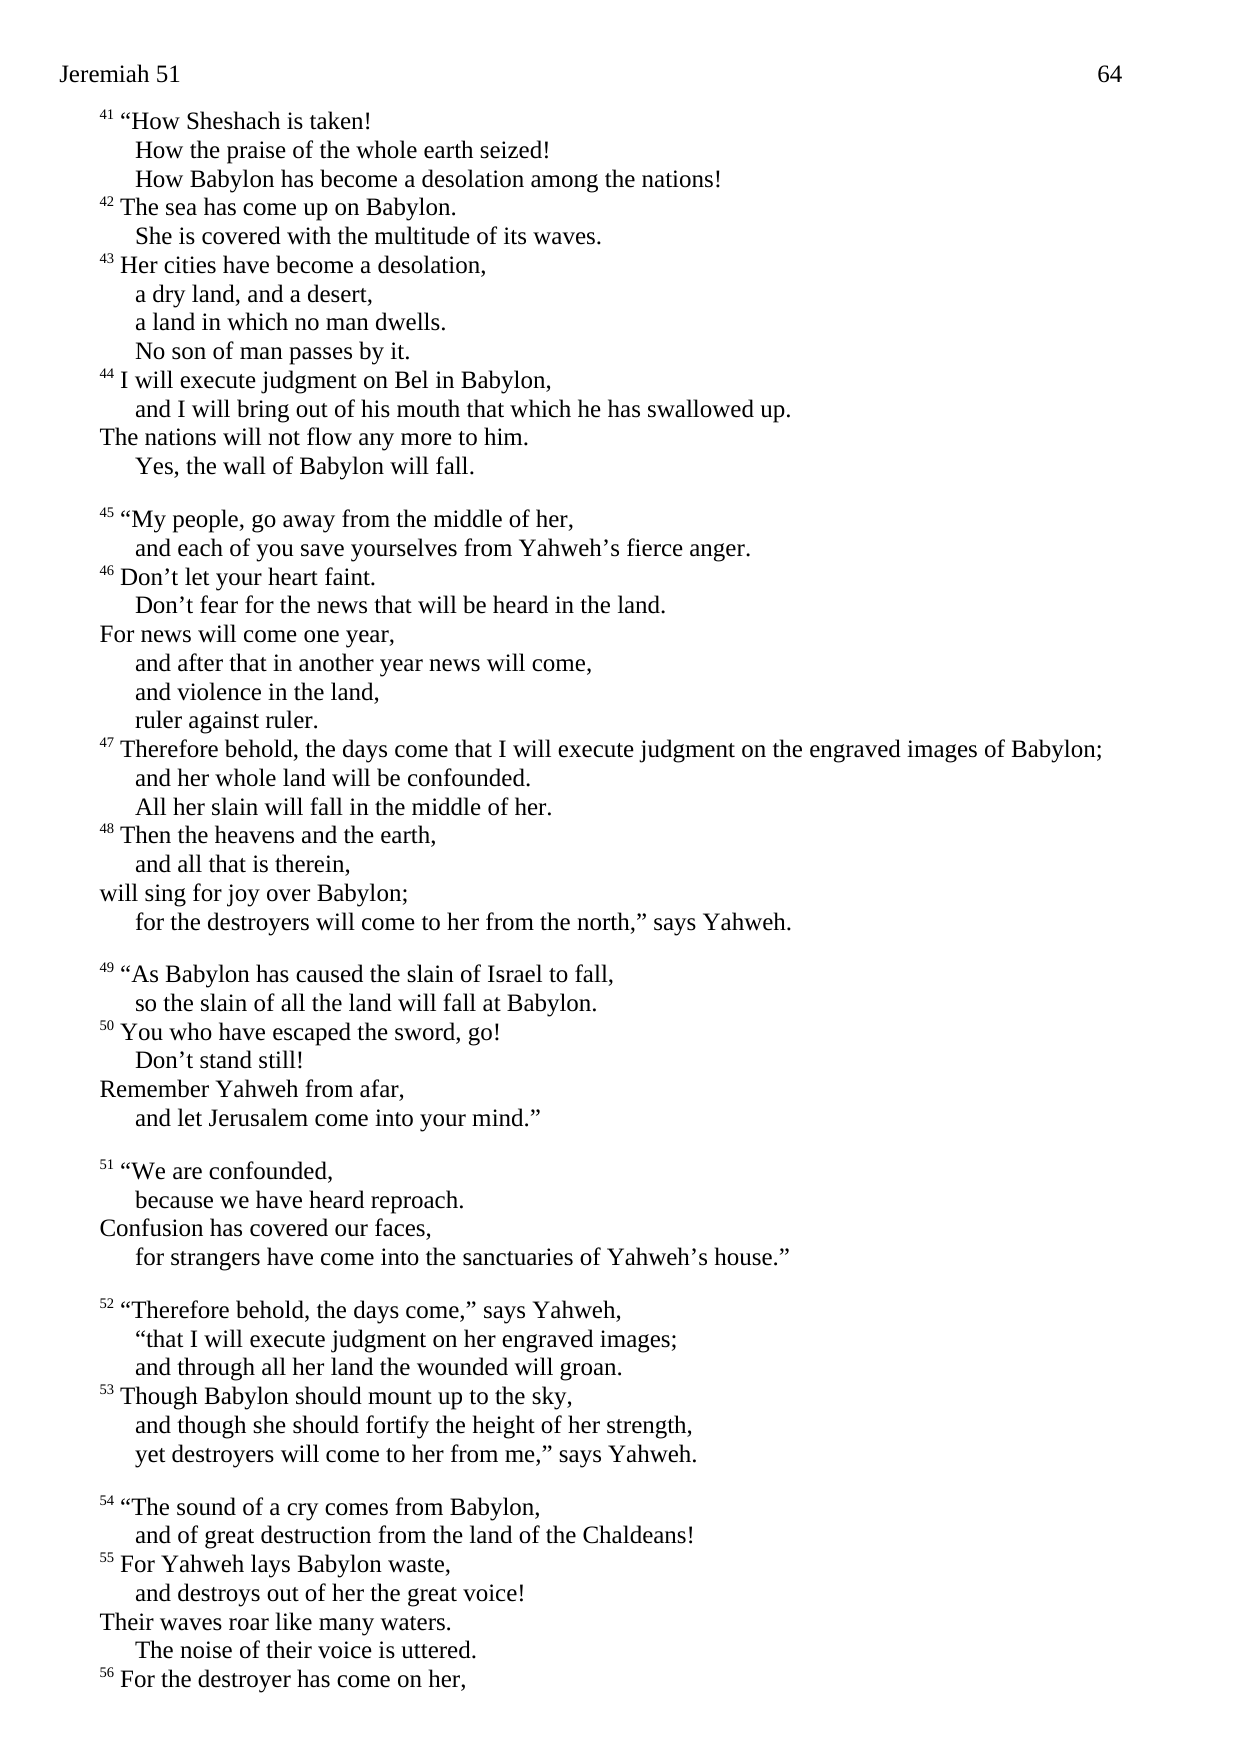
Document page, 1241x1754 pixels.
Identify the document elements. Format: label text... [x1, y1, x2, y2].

text 41 “How Sheshach is taken! [99, 106, 1122, 135]
text Their waves roar like many waters. [99, 1607, 1122, 1635]
text and I will bring out of his mouth that which he has swallowed up. [135, 394, 1122, 422]
text for strangers have come into the sanctuaries of Yahweh’s house.” [135, 1242, 1122, 1271]
text Don’t stand still! [135, 1046, 1122, 1074]
text 52 “Therefore behold, the days come,” says Yahweh, [99, 1295, 1122, 1324]
text and each of you save yourselves from Yahweh’s fierce anger. [135, 533, 1122, 562]
text for the destroyers will come to her from the north,” says Yahweh. [135, 907, 1122, 935]
text 56 For the destroyer has come on her, [99, 1664, 1122, 1693]
text How Babylon has become a desolation among the nations! [135, 164, 1122, 192]
text The nations will not flow any more to him. [99, 422, 1122, 451]
text and through all her land the wounded will groan. [135, 1352, 1122, 1381]
text For news will come one year, [99, 619, 1122, 648]
text 42 The sea has come up on Babylon. [99, 192, 1122, 221]
text 51 “We are confounded, [99, 1156, 1122, 1185]
text 43 Her cities have become a desolation, [99, 250, 1122, 279]
text a land in which no man dwells. [135, 307, 1122, 336]
text and though she should fortify the height of her strength, [135, 1410, 1122, 1439]
text Confusion has covered our faces, [99, 1213, 1122, 1242]
text 44 I will execute judgment on Bel in Babylon, [99, 365, 1122, 394]
text 49 “As Babylon has caused the slain of Israel to fall, [99, 959, 1122, 988]
text yet destroyers will come to her from me,” says Yahweh. [135, 1439, 1122, 1467]
text so the slain of all the land will fall at Babylon. [135, 988, 1122, 1017]
text All her slain will fall in the middle of her. [135, 792, 1122, 820]
text “that I will execute judgment on her engraved images; [135, 1324, 1122, 1352]
text Remember Yahweh from afar, [99, 1074, 1122, 1103]
text No son of man passes by it. [135, 336, 1122, 365]
text and destroys out of her the great voice! [135, 1578, 1122, 1607]
text 47 Therefore behold, the days come that I will execute judgment on the engraved images of Babylon; [99, 734, 1122, 763]
text 55 For Yahweh lays Babylon waste, [99, 1549, 1122, 1578]
text and of great destruction from the land of the Chaldeans! [135, 1520, 1122, 1549]
text Yes, the wall of Babylon will fall. [135, 451, 1122, 480]
text and violence in the land, [135, 677, 1122, 705]
text and her whole land will be confounded. [135, 763, 1122, 792]
text 54 “The sound of a cry comes from Babylon, [99, 1492, 1122, 1520]
text 45 “My people, go away from the middle of her, [99, 504, 1122, 533]
text How the praise of the whole earth seized! [135, 135, 1122, 164]
text a dry land, and a desert, [135, 279, 1122, 307]
text 48 Then the heavens and the earth, [99, 820, 1122, 849]
text 46 Don’t let your heart faint. [99, 562, 1122, 590]
text and after that in another year news will come, [135, 648, 1122, 677]
text 50 You who have escaped the sword, go! [99, 1017, 1122, 1046]
text The noise of their voice is uttered. [135, 1635, 1122, 1664]
text because we have heard reproach. [135, 1185, 1122, 1213]
text ruler against ruler. [135, 705, 1122, 734]
text will sing for joy over Babylon; [99, 878, 1122, 907]
text She is covered with the multitude of its waves. [135, 221, 1122, 250]
text 53 Though Babylon should mount up to the sky, [99, 1381, 1122, 1410]
text and let Jerusalem come into your mind.” [135, 1103, 1122, 1132]
text Don’t fear for the news that will be heard in the land. [135, 590, 1122, 619]
text and all that is therein, [135, 849, 1122, 878]
